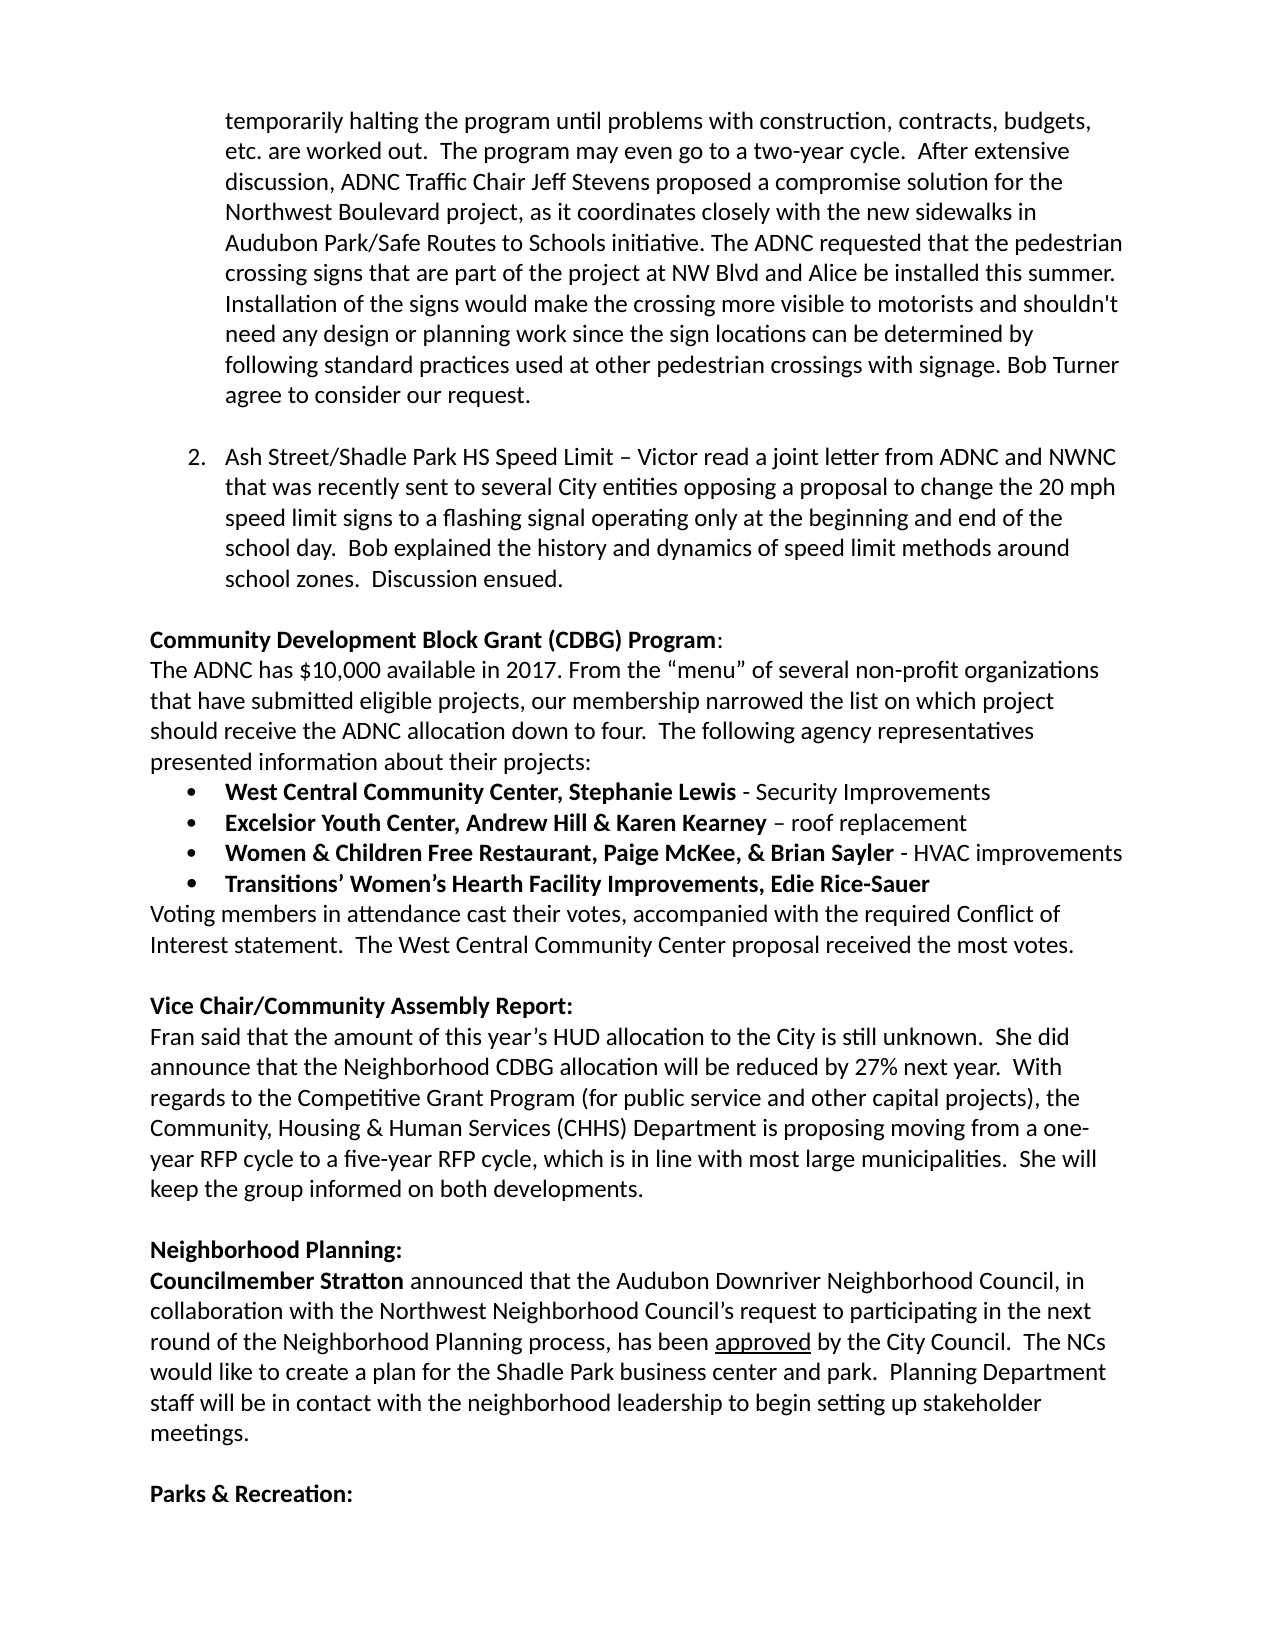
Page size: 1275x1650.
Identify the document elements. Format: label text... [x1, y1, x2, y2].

list Transitions’ Women’s Hearth Facility Improvements, Edie Rice-Sauer [187, 868, 1125, 898]
text Parks & Recreation: [150, 1478, 1125, 1509]
list Ash Street/Shadle Park HS Speed Limit – Victor read a joint letter from ADNC and NWNC that was recently sent to several City entities opposing a proposal to change the 20 mph speed limit signs to a flashing signal operating only at the beginning and end of the school day. Bob explained the history and dynamics of speed limit methods around school zones. Discussion ensued. [187, 441, 1125, 593]
list West Central Community Center, Stephanie Lewis - Security Improvements [187, 776, 1125, 807]
text Voting members in attendance cast their votes, accompanied with the required Conflict of Interest statement. The West Central Community Center proposal received the most votes. [150, 898, 1125, 959]
text The ADNC has $10,000 available in 2017. From the “menu” of several non-profit organizations that have submitted eligible projects, our membership narrowed the list on which project should receive the ADNC allocation down to four. The following agency representatives presented information about their projects: [150, 654, 1125, 776]
text Fran said that the amount of this year’s HUD allocation to the City is still unknown. She did announce that the Neighborhood CDBG allocation will be reduced by 27% next year. With regards to the Competitive Grant Program (for public service and other capital projects), the Community, Housing & Human Services (CHHS) Department is proposing moving from a one-year RFP cycle to a five-year RFP cycle, which is in line with most large municipalities. She will keep the group informed on both developments. [150, 1021, 1125, 1204]
text Councilmember Stratton announced that the Audubon Downriver Neighborhood Council, in collaboration with the Northwest Neighborhood Council’s request to participating in the next round of the Neighborhood Planning process, has been approved by the City Council. The NCs would like to create a plan for the Shadle Park business center and park. Planning Department staff will be in contact with the neighborhood leadership to begin setting up stakeholder meetings. [150, 1265, 1125, 1448]
list temporarily halting the program until problems with construction, contracts, budgets, etc. are worked out. The program may even go to a two-year cycle. After extensive discussion, ADNC Traffic Chair Jeff Stevens proposed a compromise solution for the Northwest Boulevard project, as it coordinates closely with the new sidewalks in Audubon Park/Safe Routes to Schools initiative. The ADNC requested that the pedestrian crossing signs that are part of the project at NW Blvd and Alice be installed this summer. Installation of the signs would make the crossing more visible to motorists and shouldn't need any design or planning work since the sign locations can be determined by following standard practices used at other pedestrian crossings with signage. Bob Turner agree to consider our request. [187, 105, 1125, 410]
text Community Development Block Grant (CDBG) Program: [150, 624, 1125, 654]
text Vice Chair/Community Assembly Report: [150, 990, 1125, 1021]
text Neighborhood Planning: [150, 1234, 1125, 1265]
list Women & Children Free Restaurant, Paige McKee, & Brian Sayler - HVAC improvements [187, 837, 1125, 868]
list Excelsior Youth Center, Andrew Hill & Karen Kearney – roof replacement [187, 807, 1125, 837]
